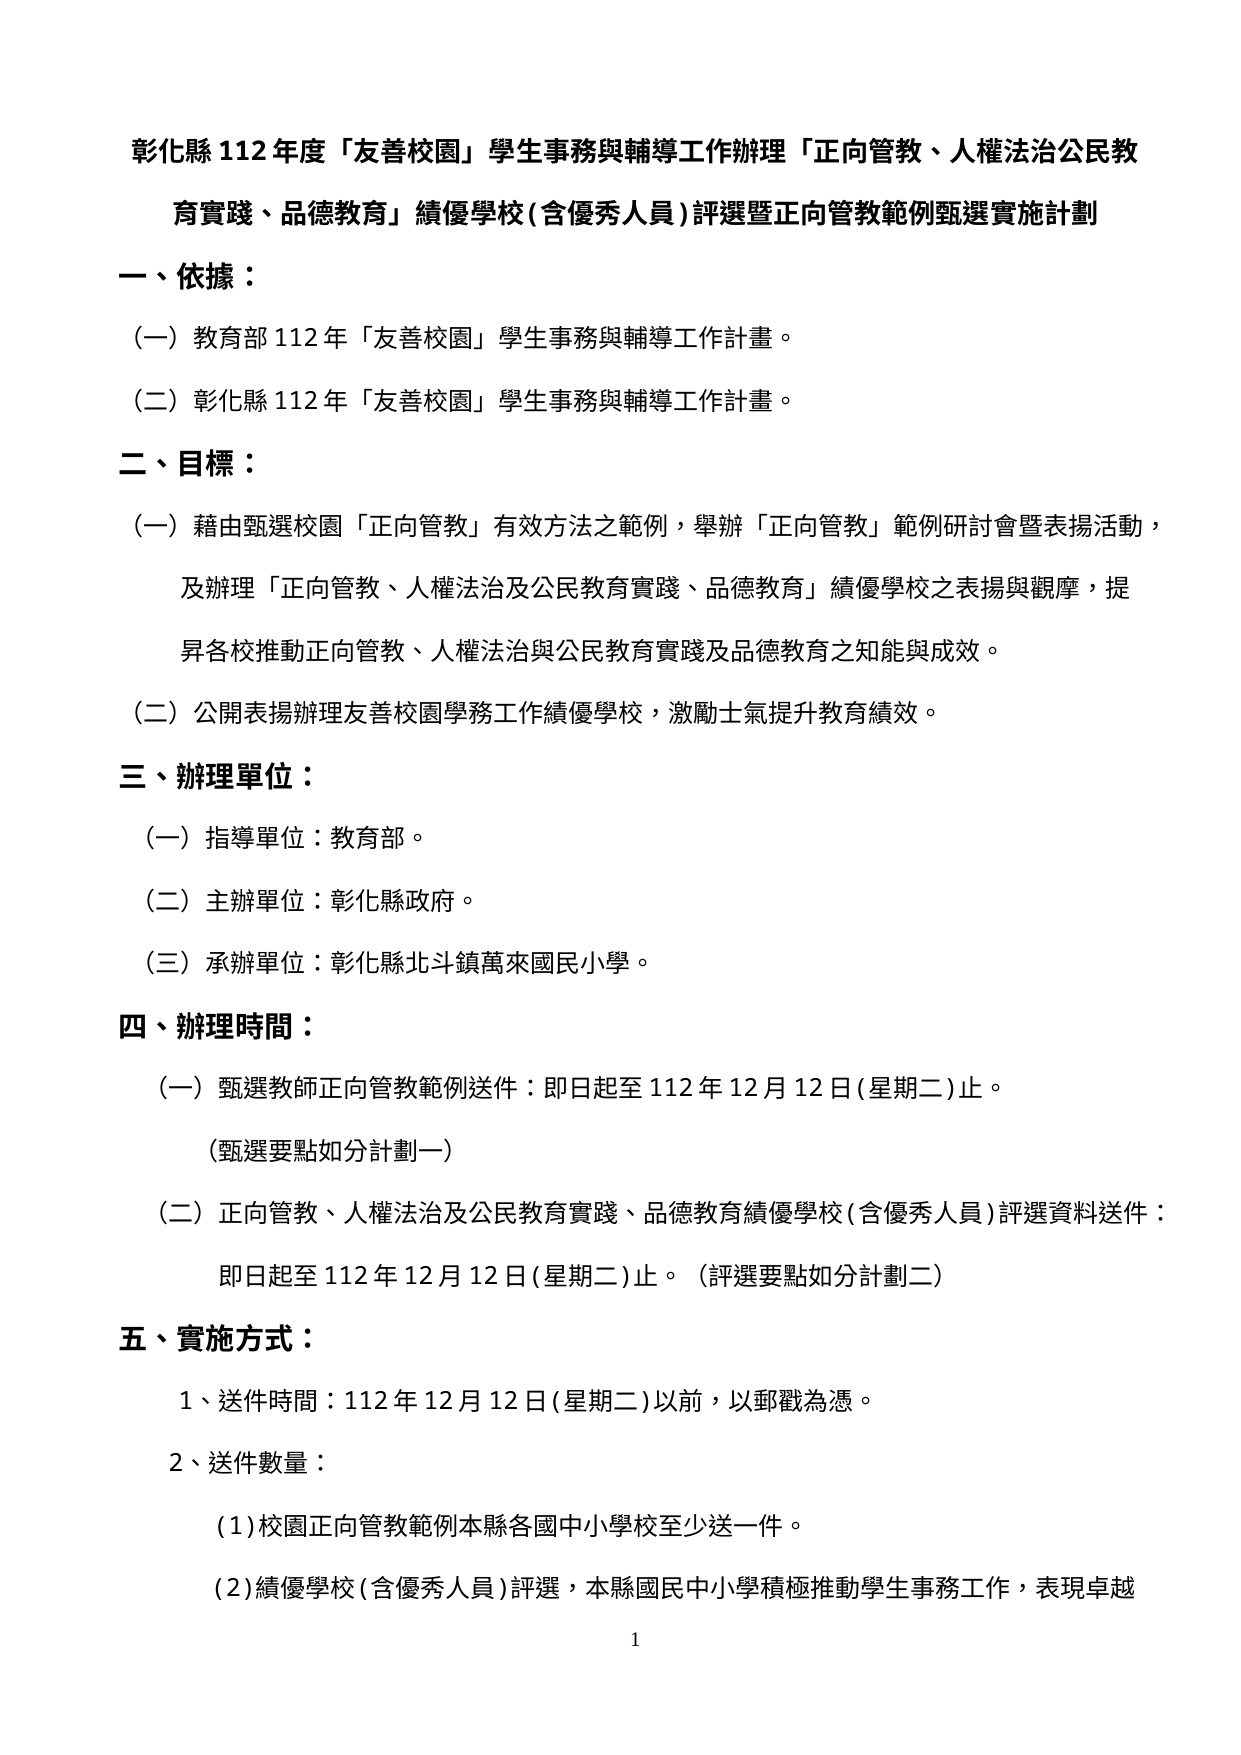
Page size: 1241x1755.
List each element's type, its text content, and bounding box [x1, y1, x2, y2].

text （三）承辦單位：彰化縣北斗鎮萬來國民小學。 [118, 920, 1152, 983]
text 2、送件數量： [168, 1420, 1152, 1483]
text （二）公開表揚辦理友善校園學務工作績優學校，激勵士氣提升教育績效。 [118, 670, 1152, 733]
text （一）指導單位：教育部。 [118, 795, 1152, 858]
text （一）藉由甄選校園「正向管教」有效方法之範例，舉辦「正向管教」範例研討會暨表揚活動，及辦理「正向管教、人權法治及公民教育實踐、品德教育」績優學校之表揚與觀摩，提昇各校推動正向管教、人權法治與公民教育實踐及品德教育之知能與成效。 [118, 483, 1152, 670]
text 三、辦理單位： [118, 733, 1152, 795]
text 二、目標： [118, 420, 1152, 483]
text (1)校園正向管教範例本縣各國中小學校至少送一件。 [168, 1483, 1152, 1545]
text (2)績優學校(含優秀人員)評選，本縣國民中小學積極推動學生事務工作，表現卓越 [181, 1545, 1152, 1608]
text 四、辦理時間： [118, 983, 1152, 1045]
text （一）教育部112年「友善校園」學生事務與輔導工作計畫。 [118, 295, 1152, 358]
text （二）正向管教、人權法治及公民教育實踐、品德教育績優學校(含優秀人員)評選資料送件：即日起至112年12月12日(星期二)止。（評選要點如分計劃二） [143, 1170, 1152, 1295]
text 五、實施方式： [118, 1295, 1152, 1358]
text 一、依據： [118, 233, 1152, 295]
text （甄選要點如分計劃一） [193, 1108, 1152, 1170]
text 1、送件時間：112年12月12日(星期二)以前，以郵戳為憑。 [118, 1358, 1152, 1420]
text （一）甄選教師正向管教範例送件：即日起至112年12月12日(星期二)止。 [143, 1045, 1152, 1108]
text （二）主辦單位：彰化縣政府。 [118, 858, 1152, 920]
text 彰化縣112年度「友善校園」學生事務與輔導工作辦理「正向管教、人權法治公民教育實踐、品德教育」績優學校(含優秀人員)評選暨正向管教範例甄選實施計劃 [118, 108, 1152, 233]
text （二）彰化縣112年「友善校園」學生事務與輔導工作計畫。 [118, 358, 1152, 420]
